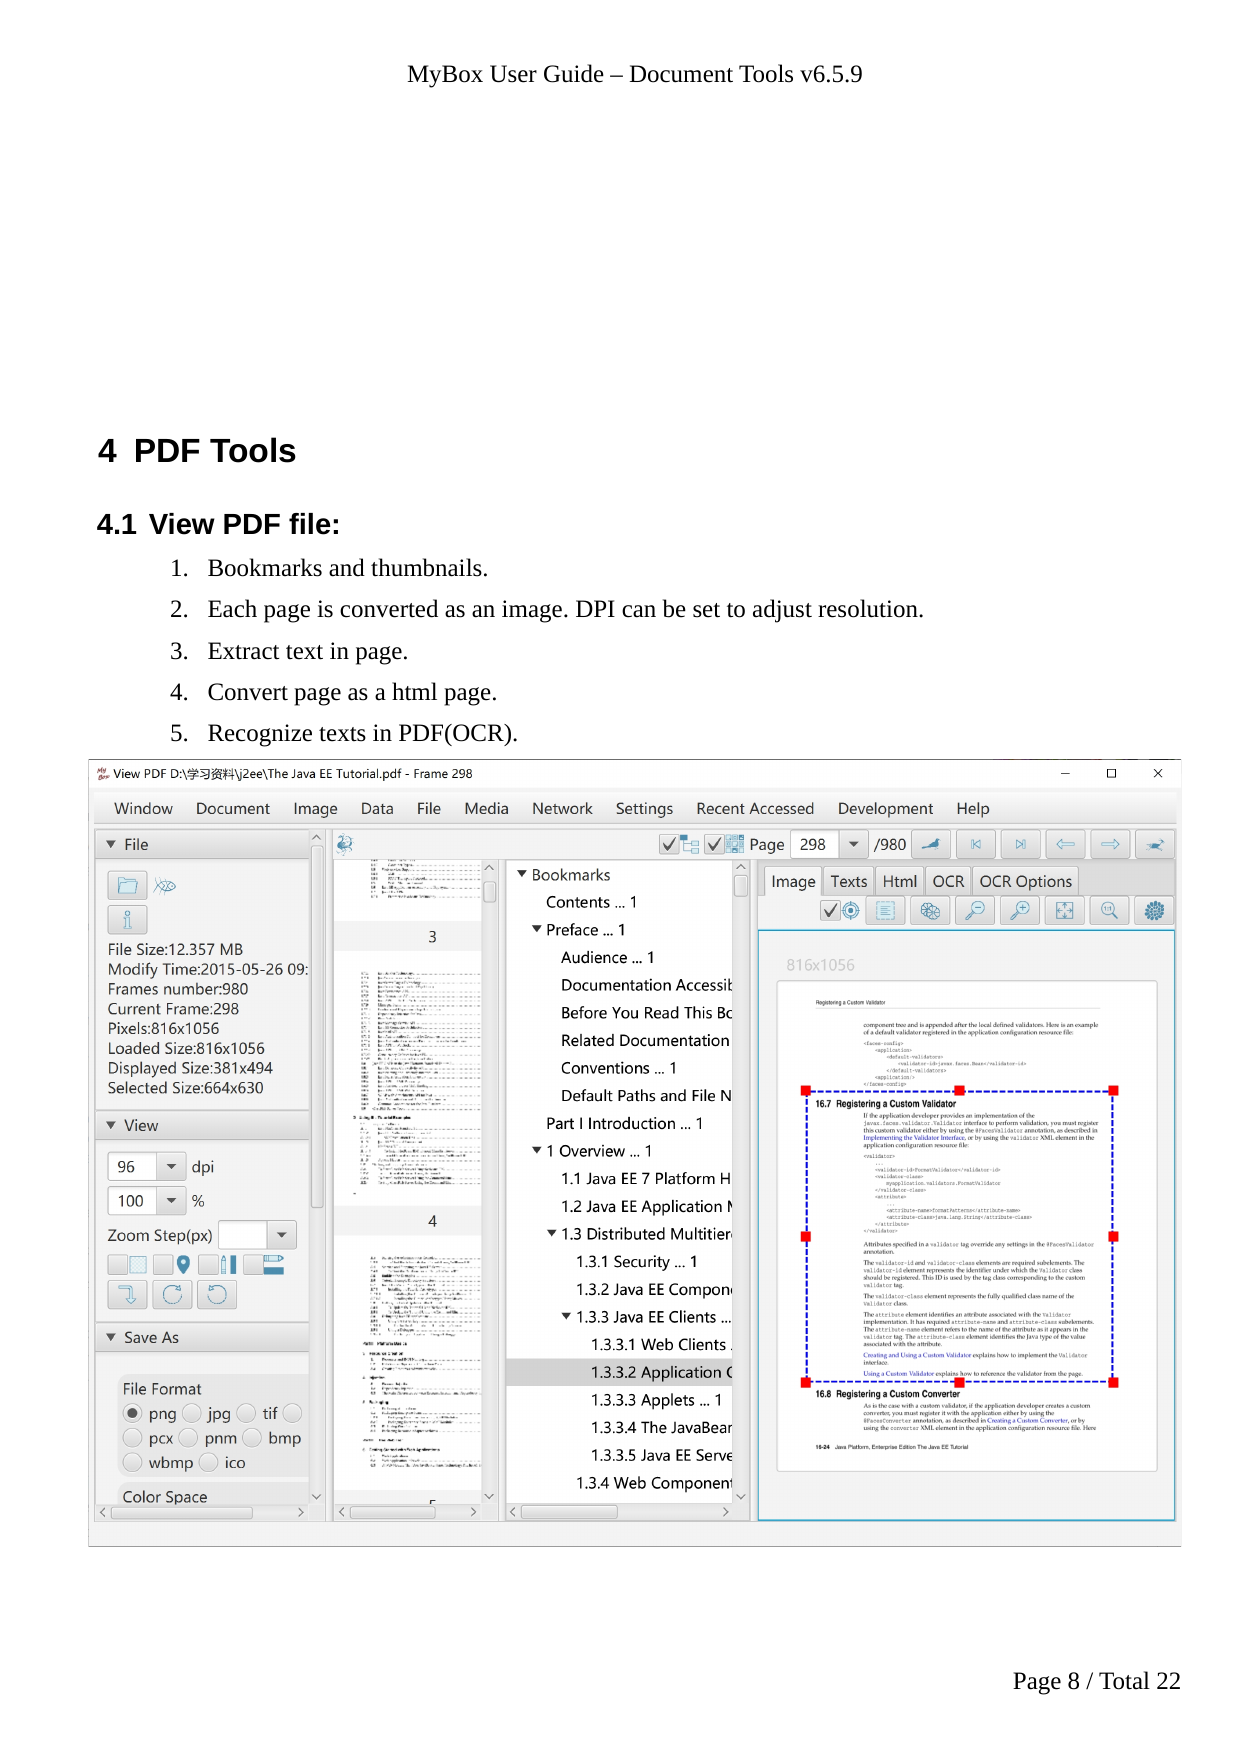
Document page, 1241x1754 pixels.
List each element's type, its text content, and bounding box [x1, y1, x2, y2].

list Recognize texts in PDF(OCR). [170, 718, 1181, 747]
picture [88, 759, 1182, 1547]
list Bookmarks and thumbnails. [170, 553, 1181, 582]
list Extract text in page. [170, 636, 1181, 664]
subtitle View PDF file: [88, 507, 1181, 541]
subtitle PDF Tools [88, 431, 1181, 470]
list Convert page as a html page. [170, 677, 1181, 706]
list Each page is converted as an image. DPI can be set to adjust resolution. [170, 594, 1181, 623]
